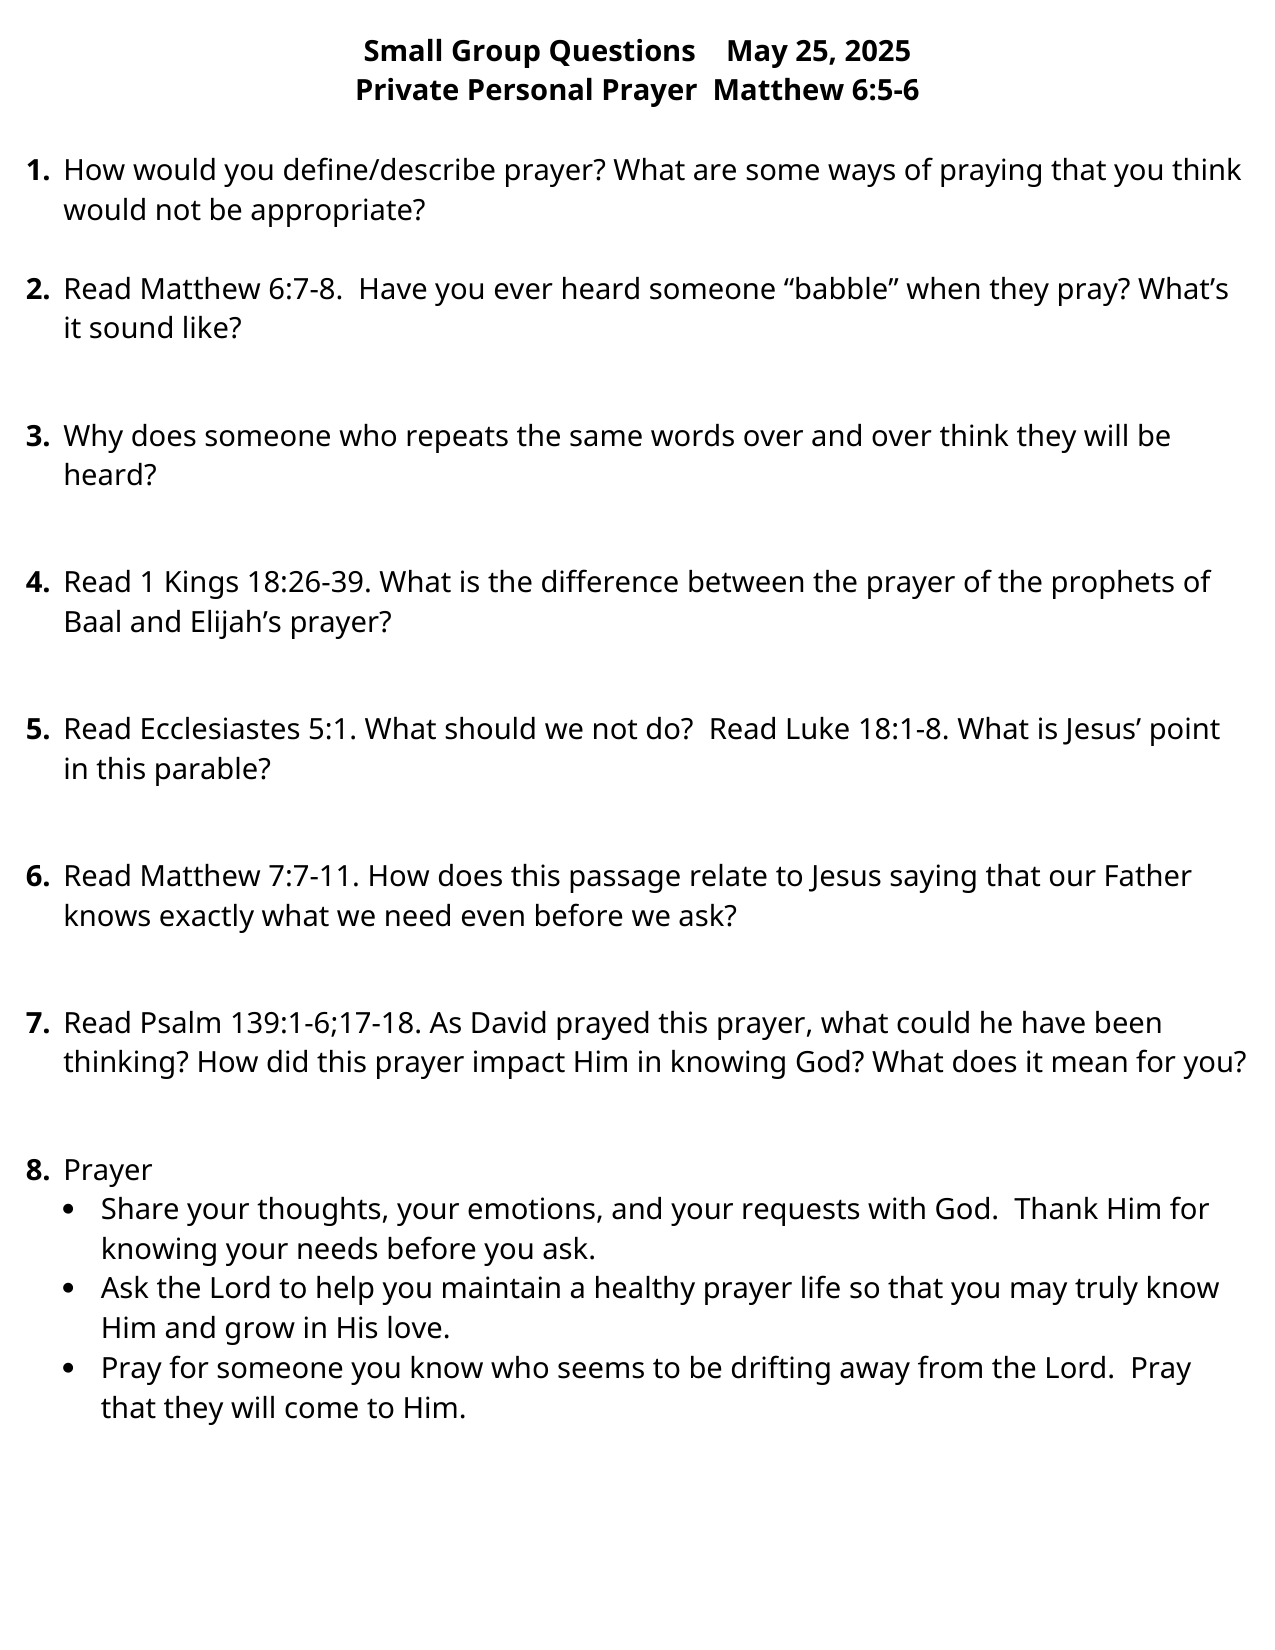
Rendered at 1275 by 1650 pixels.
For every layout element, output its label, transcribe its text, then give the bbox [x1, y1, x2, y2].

list Read 1 Kings 18:26-39. What is the difference between the prayer of the prophets of Baal and Elijah’s prayer? [26, 562, 1249, 641]
list Prayer [26, 1149, 1249, 1188]
list Read Matthew 7:7-11. How does this passage relate to Jesus saying that our Father knows exactly what we need even before we ask? [26, 855, 1249, 934]
list Read Psalm 139:1-6;17-18. As David prayed this prayer, what could he have been thinking? How did this prayer impact Him in knowing God? What does it mean for you? [26, 1002, 1249, 1081]
text Private Personal Prayer Matthew 6:5-6 [26, 70, 1249, 109]
list How would you define/describe prayer? What are some ways of praying that you think would not be appropriate? [26, 149, 1249, 228]
list Read Ecclesiastes 5:1. What should we not do? Read Luke 18:1-8. What is Jesus’ point in this parable? [26, 708, 1249, 788]
list Share your thoughts, your emotions, and your requests with God. Thank Him for knowing your needs before you ask. [63, 1188, 1249, 1268]
text Small Group Questions May 25, 2025 [26, 30, 1249, 70]
list Ask the Lord to help you maintain a healthy prayer life so that you may truly know Him and grow in His love. [63, 1268, 1249, 1347]
list Why does someone who repeats the same words over and over think they will be heard? [26, 415, 1249, 494]
list Pray for someone you know who seems to be drifting away from the Lord. Pray that they will come to Him. [63, 1347, 1249, 1427]
list Read Matthew 6:7-8. Have you ever heard someone “babble” when they pray? What’s it sound like? [26, 268, 1249, 347]
